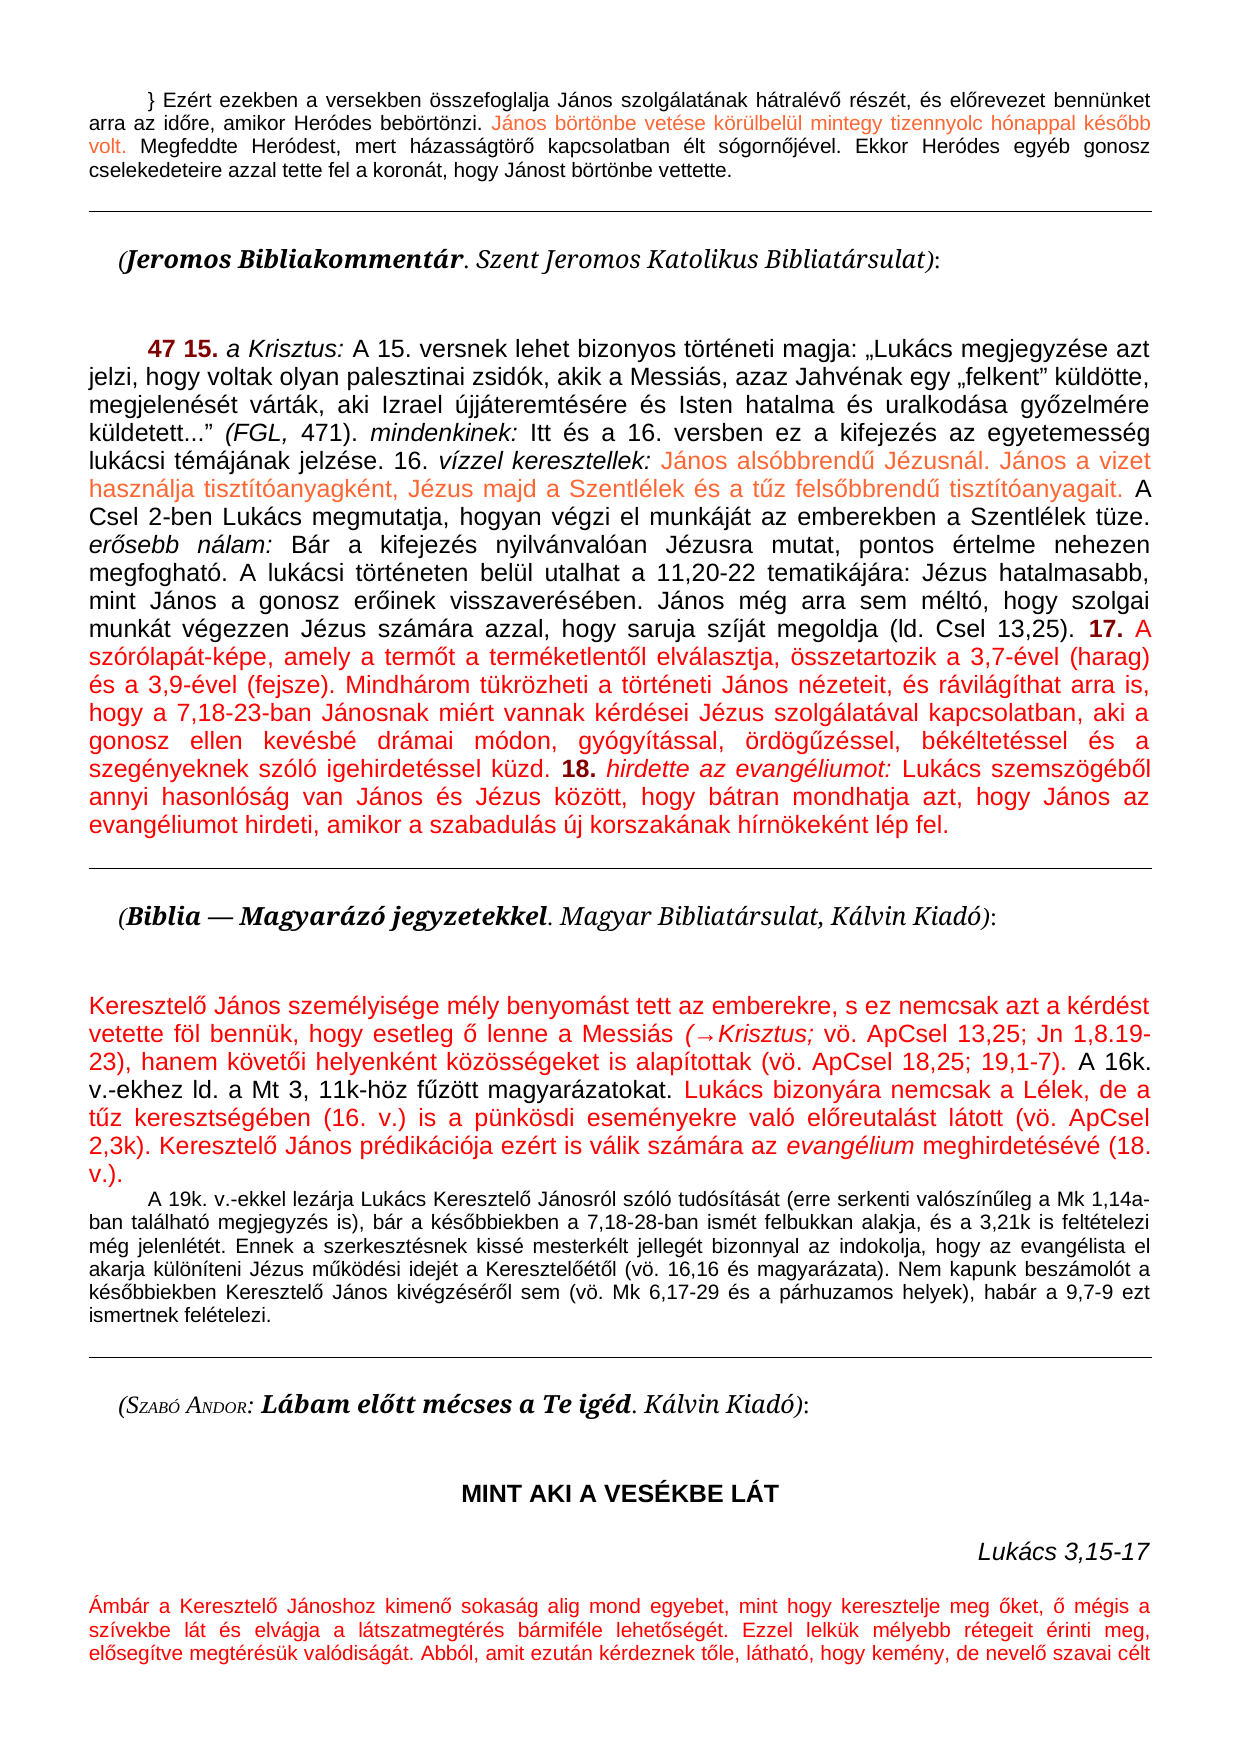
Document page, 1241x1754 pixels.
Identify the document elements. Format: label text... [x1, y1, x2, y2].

text Lukács 3,15-17 [88, 1538, 1152, 1566]
text (Szabó Andor: Lábam előtt mécses a Te igéd. Kálvin Kiadó): [88, 1358, 1152, 1451]
text } Ezért ezekben a versekben összefoglalja János szolgálatának hátralévő részét, és előrevezet bennünket arra az időre, amikor Heródes bebörtönzi. János börtönbe vetése körülbelül mintegy tizennyolc hónappal később volt. Megfeddte Heródest, mert házasságtörő kapcsolatban élt sógornőjével. Ekkor Heródes egyéb gonosz cselekedeteire azzal tette fel a koronát, hogy Jánost börtönbe vettette. [88, 88, 1152, 181]
text 47 15. a Krisztus: A 15. versnek lehet bizonyos történeti magja: „Lukács megjegyzése azt jelzi, hogy voltak olyan palesztinai zsidók, akik a Messiás, azaz Jahvénak egy „felkent” küldötte, megjelenését várták, aki Izrael újjáteremtésére és Isten hatalma és uralkodása győzelmére küldetett...” (FGL, 471). mindenkinek: Itt és a 16. versben ez a kifejezés az egyetemesség lukácsi témájának jelzése. 16. vízzel keresztellek: János alsóbbrendű Jézusnál. János a vizet használja tisztítóanyagként, Jézus majd a Szentlélek és a tűz felsőbbrendű tisztítóanyagait. A Csel 2-ben Lukács megmutatja, hogyan végzi el munkáját az emberekben a Szentlélek tüze. erősebb nálam: Bár a kifejezés nyilvánvalóan Jézusra mutat, pontos értelme nehezen megfogható. A lukácsi történeten belül utalhat a 11,20-22 tematikájára: Jézus hatalmasabb, mint János a gonosz erőinek visszaverésében. János még arra sem méltó, hogy szolgai munkát végezzen Jézus számára azzal, hogy saruja szíját megoldja (ld. Csel 13,25). 17. A szórólapát-képe, amely a termőt a terméketlentől elválasztja, összetartozik a 3,7-ével (harag) és a 3,9-ével (fejsze). Mindhárom tükrözheti a történeti János nézeteit, és rávilágíthat arra is, hogy a 7,18-23-ban Jánosnak miért vannak kérdései Jézus szolgálatával kapcsolatban, aki a gonosz ellen kevésbé drámai módon, gyógyítással, ördögűzéssel, békéltetéssel és a szegényeknek szóló igehirdetéssel küzd. 18. hirdette az evangéliumot: Lukács szemszögéből annyi hasonlóság van János és Jézus között, hogy bátran mondhatja azt, hogy János az evangéliumot hirdeti, amikor a szabadulás új korszakának hírnökeként lép fel. [88, 334, 1152, 839]
text (Biblia — Magyarázó jegyzetekkel. Magyar Bibliatársulat, Kálvin Kiadó): [88, 869, 1152, 962]
text MINT AKI A VESÉKBE LÁT [88, 1480, 1152, 1508]
text Keresztelő János személyisége mély benyomást tett az emberekre, s ez nemcsak azt a kérdést vetette föl bennük, hogy esetleg ő lenne a Messiás (→Krisztus; vö. ApCsel 13,25; Jn 1,8.19-23), hanem követői helyenként közösségeket is alapítottak (vö. ApCsel 18,25; 19,1-7). A 16k. v.-ekhez ld. a Mt 3, 11k-höz fűzött magyarázatokat. Lukács bizonyára nemcsak a Lélek, de a tűz keresztségében (16. v.) is a pünkösdi eseményekre való előreutalást látott (vö. ApCsel 2,3k). Keresztelő János prédikációja ezért is válik számára az evangélium meghirdetésévé (18. v.). [88, 992, 1152, 1188]
text Ámbár a Keresztelő Jánoshoz kimenő sokaság alig mond egyebet, mint hogy keresztelje meg őket, ő mégis a szívekbe lát és elvágja a látszatmegtérés bármiféle lehetőségét. Ezzel lelkük mélyebb rétegeit érinti meg, elősegítve megtérésük valódiságát. Abból, amit ezután kérdeznek tőle, látható, hogy kemény, de nevelő szavai célt [88, 1595, 1152, 1665]
text (Jeromos Bibliakommentár. Szent Jeromos Katolikus Bibliatársulat): [88, 212, 1152, 305]
text A 19k. v.-ekkel lezárja Lukács Keresztelő Jánosról szóló tudósítását (erre serkenti valószínűleg a Mk 1,14a-ban található megjegyzés is), bár a későbbiekben a 7,18-28-ban ismét felbukkan alakja, és a 3,21k is feltételezi még jelenlétét. Ennek a szerkesztésnek kissé mesterkélt jellegét bizonnyal az indokolja, hogy az evangélista el akarja különíteni Jézus működési idejét a Keresztelőétől (vö. 16,16 és magyarázata). Nem kapunk beszámolót a későbbiekben Keresztelő János kivégzéséről sem (vö. Mk 6,17-29 és a párhuzamos helyek), habár a 9,7-9 ezt ismertnek felételezi. [88, 1188, 1152, 1327]
